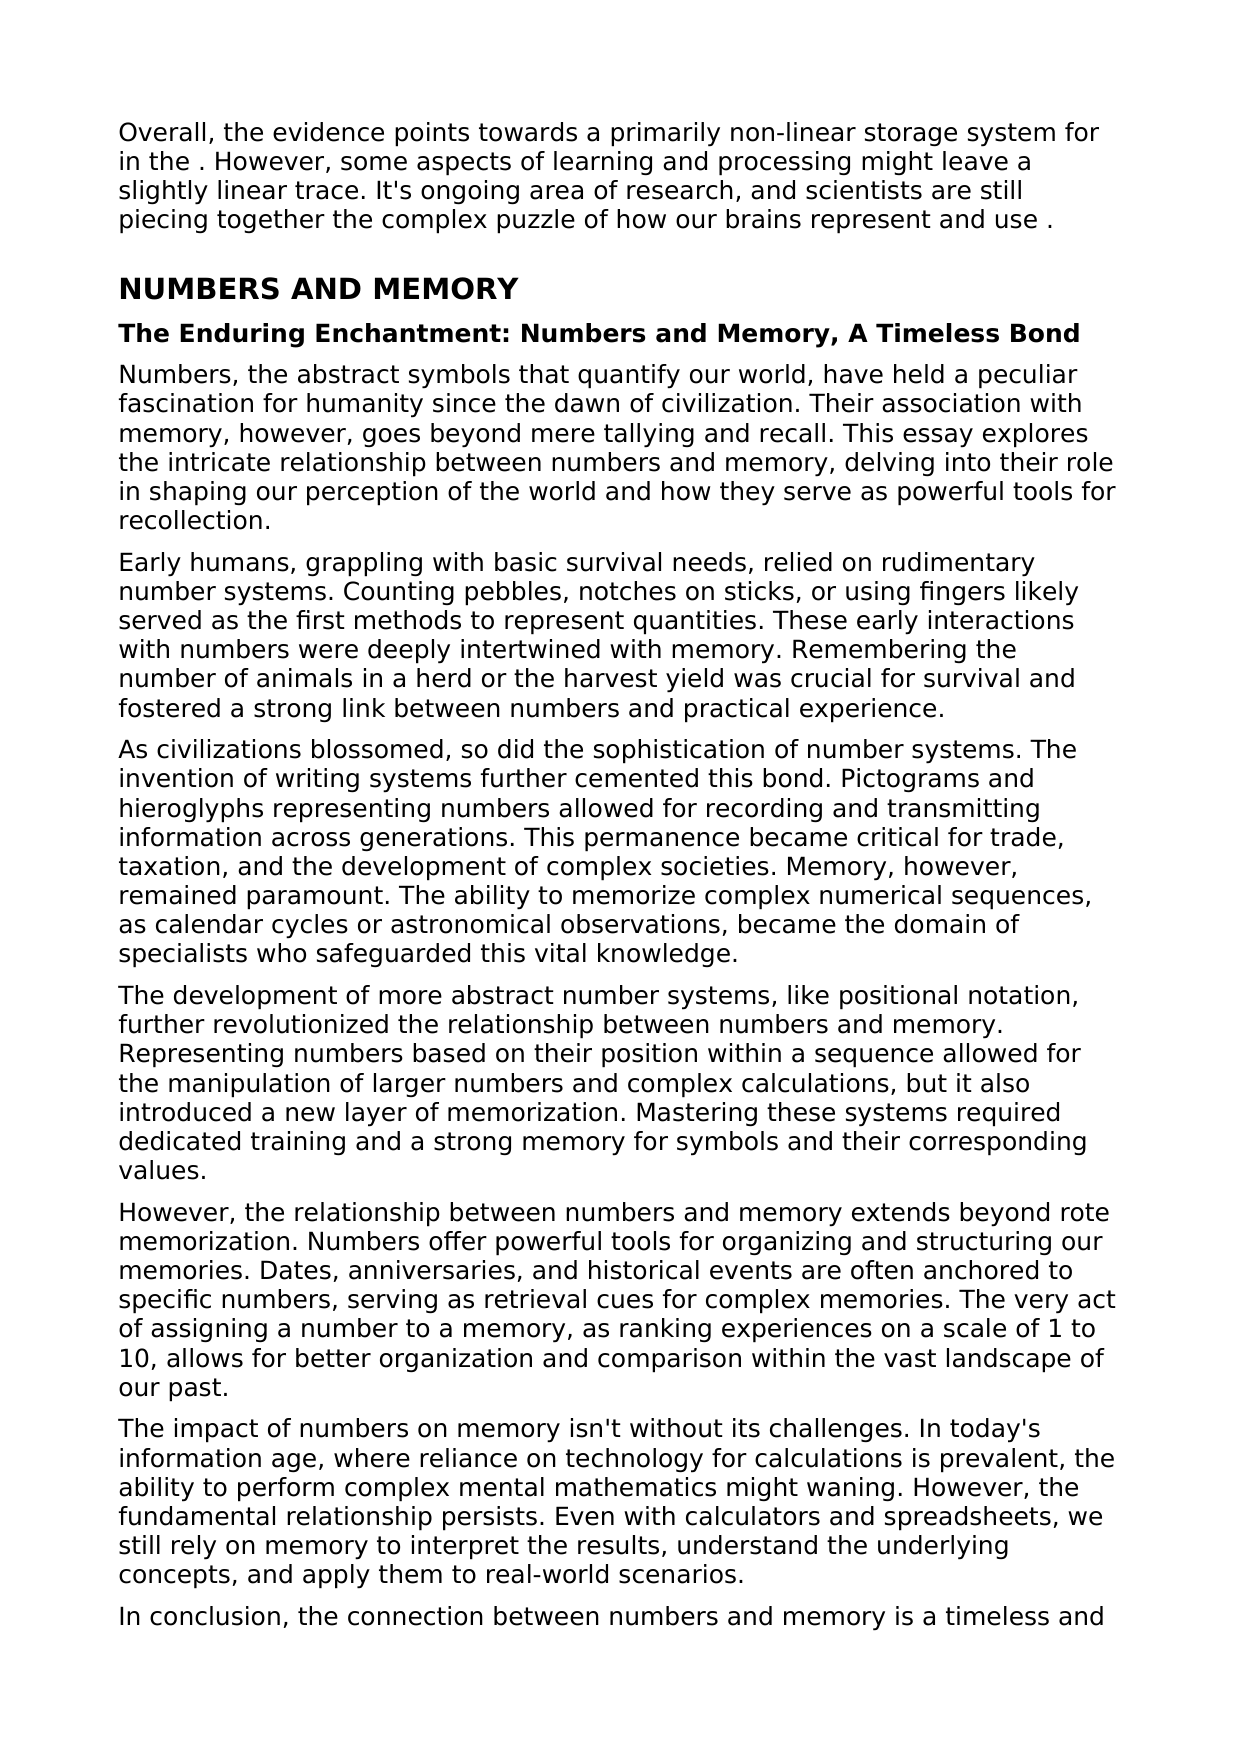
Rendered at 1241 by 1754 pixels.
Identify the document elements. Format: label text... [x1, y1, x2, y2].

text Overall, the evidence points towards a primarily non-linear storage system for in the . However, some aspects of learning and processing might leave a slightly linear trace. It's ongoing area of research, and scientists are still piecing together the complex puzzle of how our brains represent and use . [118, 118, 1122, 235]
text The Enduring Enchantment: Numbers and Memory, A Timeless Bond [118, 319, 1122, 348]
text As civilizations blossomed, so did the sophistication of number systems. The invention of writing systems further cemented this bond. Pictograms and hieroglyphs representing numbers allowed for recording and transmitting information across generations. This permanence became critical for trade, taxation, and the development of complex societies. Memory, however, remained paramount. The ability to memorize complex numerical sequences, as calendar cycles or astronomical observations, became the domain of specialists who safeguarded this vital knowledge. [118, 735, 1122, 969]
text The development of more abstract number systems, like positional notation, further revolutionized the relationship between numbers and memory. Representing numbers based on their position within a sequence allowed for the manipulation of larger numbers and complex calculations, but it also introduced a new layer of memorization. Mastering these systems required dedicated training and a strong memory for symbols and their corresponding values. [118, 981, 1122, 1185]
subtitle NUMBERS AND MEMORY [118, 272, 1122, 306]
text In conclusion, the connection between numbers and memory is a timeless and [118, 1602, 1122, 1631]
text Numbers, the abstract symbols that quantify our world, have held a peculiar fascination for humanity since the dawn of civilization. Their association with memory, however, goes beyond mere tallying and recall. This essay explores the intricate relationship between numbers and memory, delving into their role in shaping our perception of the world and how they serve as powerful tools for recollection. [118, 360, 1122, 535]
text However, the relationship between numbers and memory extends beyond rote memorization. Numbers offer powerful tools for organizing and structuring our memories. Dates, anniversaries, and historical events are often anchored to specific numbers, serving as retrieval cues for complex memories. The very act of assigning a number to a memory, as ranking experiences on a scale of 1 to 10, allows for better organization and comparison within the vast landscape of our past. [118, 1198, 1122, 1402]
text Early humans, grappling with basic survival needs, relied on rudimentary number systems. Counting pebbles, notches on sticks, or using fingers likely served as the first methods to represent quantities. These early interactions with numbers were deeply intertwined with memory. Remembering the number of animals in a herd or the harvest yield was crucial for survival and fostered a strong link between numbers and practical experience. [118, 548, 1122, 723]
text The impact of numbers on memory isn't without its challenges. In today's information age, where reliance on technology for calculations is prevalent, the ability to perform complex mental mathematics might waning. However, the fundamental relationship persists. Even with calculators and spreadsheets, we still rely on memory to interpret the results, understand the underlying concepts, and apply them to real-world scenarios. [118, 1414, 1122, 1589]
